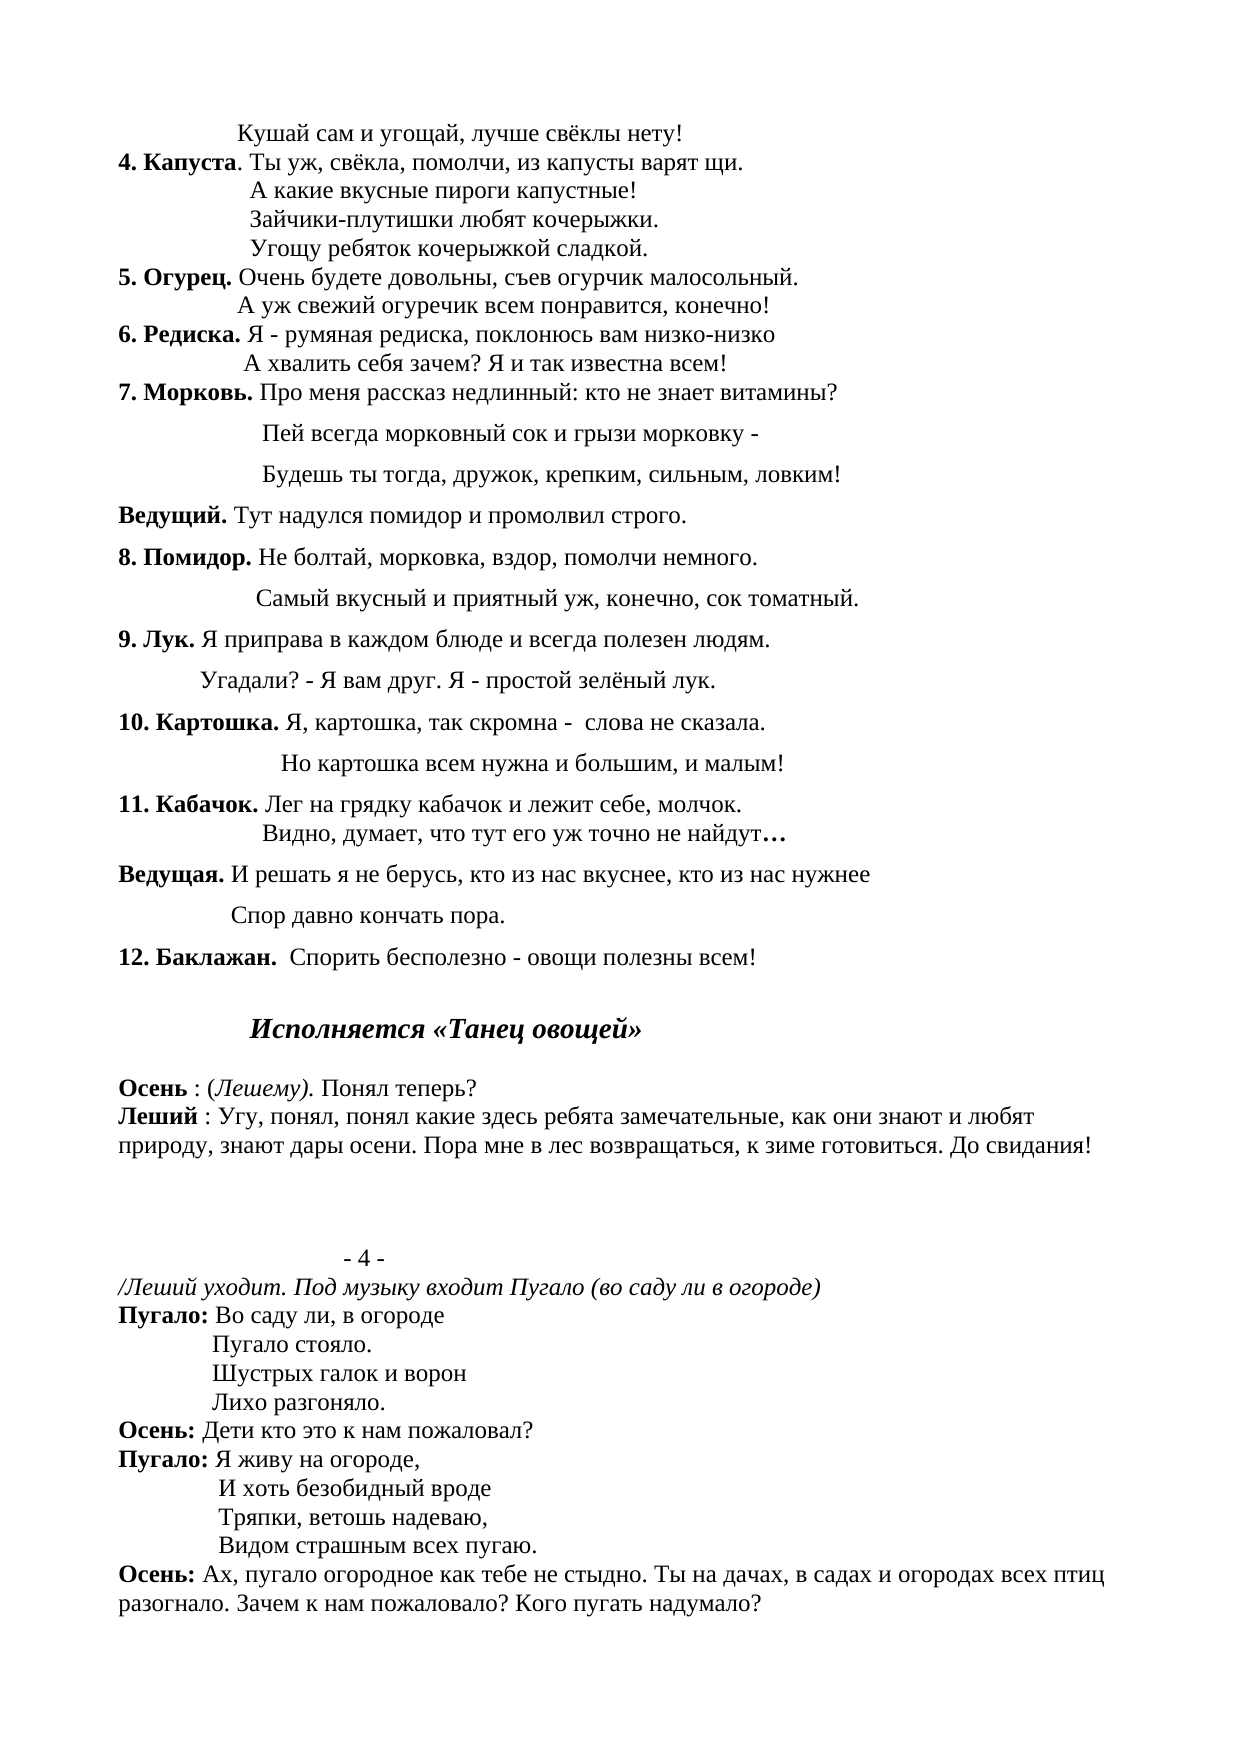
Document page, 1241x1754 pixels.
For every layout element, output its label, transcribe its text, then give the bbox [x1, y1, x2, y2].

text Угадали? - Я вам друг. Я - простой зелёный лук. [118, 666, 1122, 694]
text Спор давно кончать пора. [118, 901, 1122, 929]
text А уж свежий огуречик всем понравится, конечно! [118, 291, 1122, 319]
text Зайчики-плутишки любят кочерыжки. [118, 204, 1122, 233]
text 4. Капуста. Ты уж, свёкла, помолчи, из капусты варят щи. [118, 147, 1122, 176]
text Осень : (Лешему). Понял теперь? [118, 1073, 1122, 1101]
text 8. Помидор. Не болтай, морковка, вздор, помолчи немного. [118, 542, 1122, 571]
text Будешь ты тогда, дружок, крепким, сильным, ловким! [118, 459, 1122, 488]
text Леший : Угу, понял, понял какие здесь ребята замечательные, как они знают и любят природу, знают дары осени. Пора мне в лес возвращаться, к зиме готовиться. До свидания! [118, 1101, 1122, 1159]
text А какие вкусные пироги капустные! [118, 176, 1122, 204]
text 12. Баклажан. Спорить бесполезно - овощи полезны всем! [118, 942, 1122, 971]
text Самый вкусный и приятный уж, конечно, сок томатный. [118, 583, 1122, 612]
text Но картошка всем нужна и большим, и малым! [118, 748, 1122, 777]
text 11. Кабачок. Лег на грядку кабачок и лежит себе, молчок. Видно, думает, что тут его уж точно не найдут… [118, 789, 1122, 847]
text А хвалить себя зачем? Я и так известна всем! [118, 348, 1122, 377]
text - 4 - [118, 1243, 1122, 1272]
text 7. Морковь. Про меня рассказ недлинный: кто не знает витамины? [118, 377, 1122, 406]
text Кушай сам и угощай, лучше свёклы нету! [118, 118, 1122, 147]
text Ведущая. И решать я не берусь, кто из нас вкуснее, кто из нас нужнее [118, 859, 1122, 888]
text /Леший уходит. Под музыку входит Пугало (во саду ли в огороде) [118, 1272, 1122, 1301]
text 10. Картошка. Я, картошка, так скромна - слова не сказала. [118, 707, 1122, 736]
text 9. Лук. Я приправа в каждом блюде и всегда полезен людям. [118, 624, 1122, 653]
text Ведущий. Тут надулся помидор и промолвил строго. [118, 501, 1122, 529]
text 6. Редиска. Я - румяная редиска, поклонюсь вам низко-низко [118, 319, 1122, 348]
text 5. Огурец. Очень будете довольны, съев огурчик малосольный. [118, 262, 1122, 291]
text Исполняется «Танец овощей» [118, 1011, 1122, 1045]
text Угощу ребяток кочерыжкой сладкой. [118, 233, 1122, 262]
text Пугало: Во саду ли, в огороде Пугало стояло. Шустрых галок и ворон Лихо разгоняло. Осень: Дети кто это к нам пожаловал? Пугало: Я живу на огороде, И хоть безобидный вроде Тряпки, ветошь надеваю, Видом страшным всех пугаю. Осень: Ах, пугало огородное как тебе не стыдно. Ты на дачах, в садах и огородах всех птиц разогнало. Зачем к нам пожаловало? Кого пугать надумало? [118, 1301, 1122, 1617]
text Пей всегда морковный сок и грызи морковку - [118, 418, 1122, 447]
